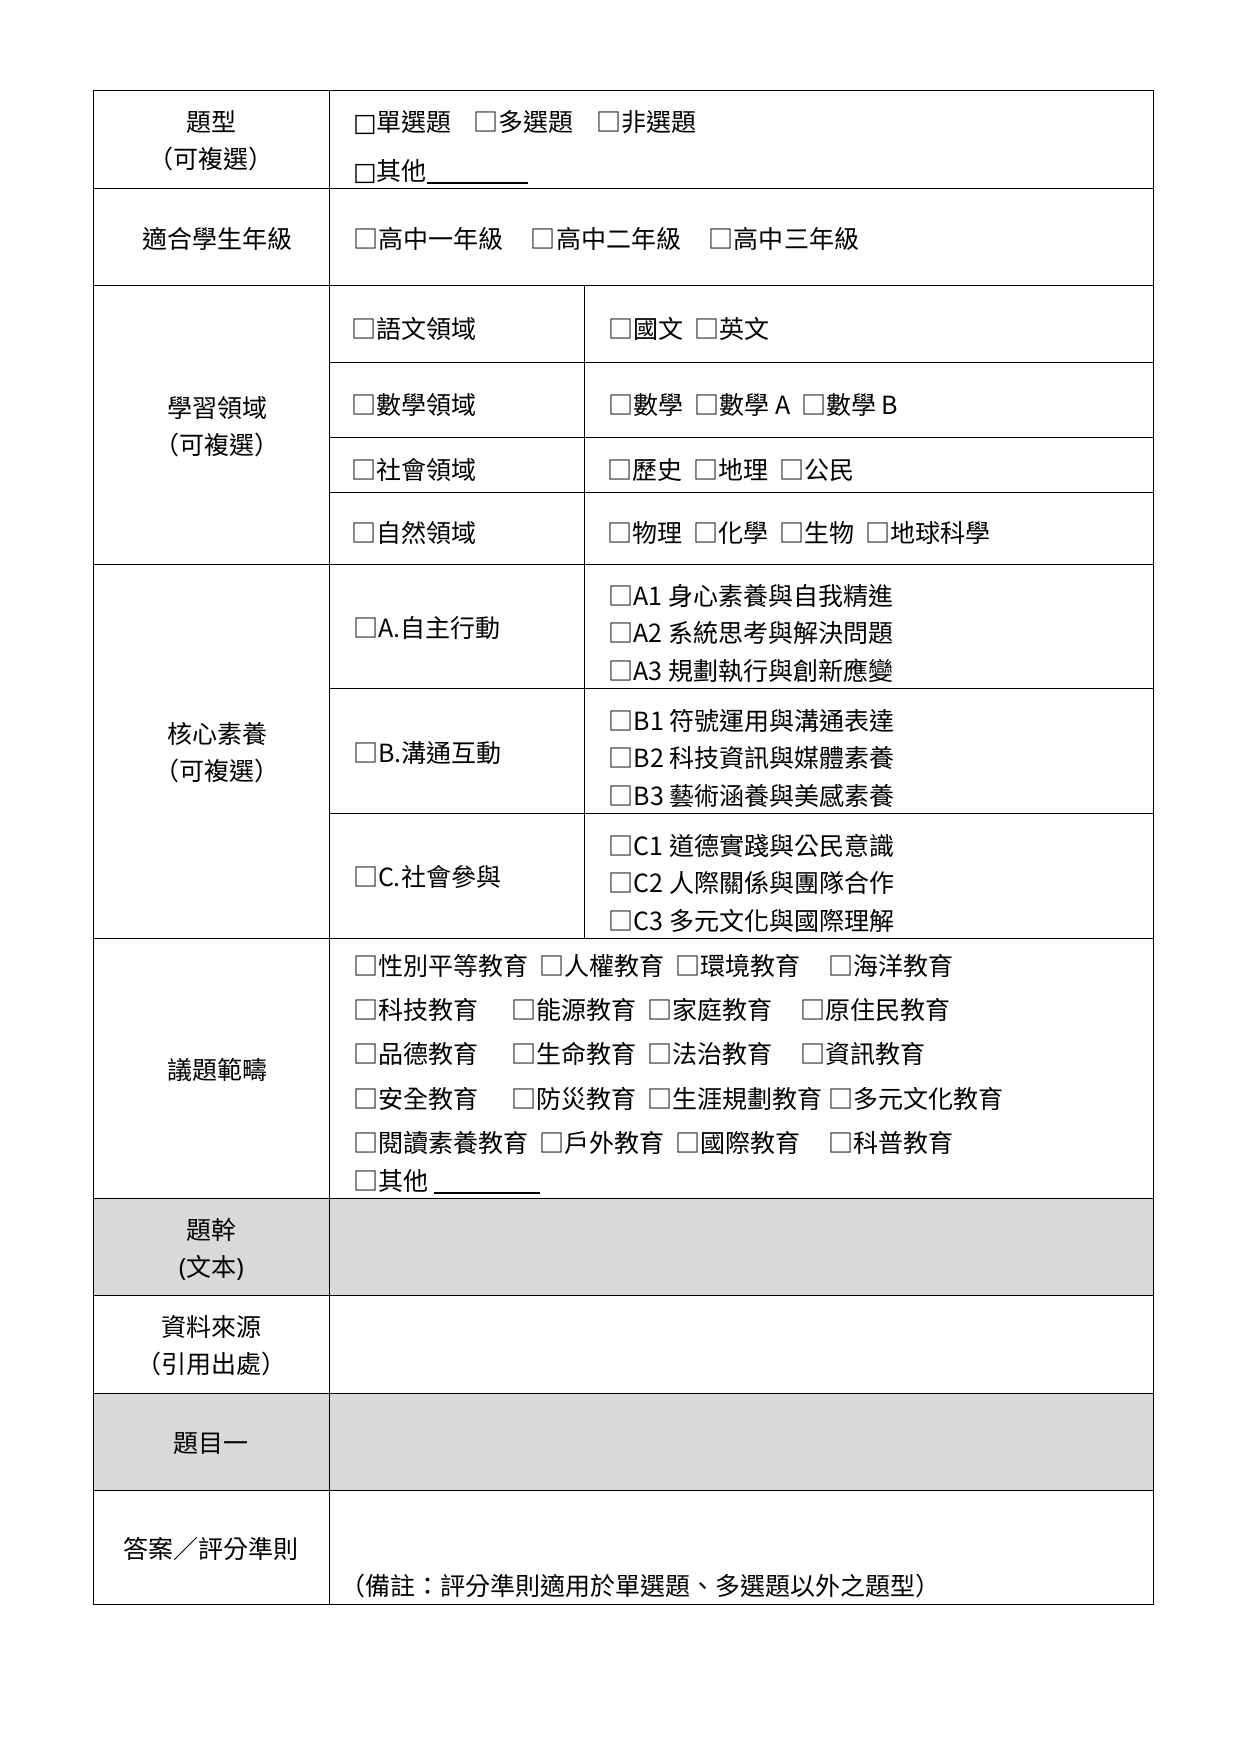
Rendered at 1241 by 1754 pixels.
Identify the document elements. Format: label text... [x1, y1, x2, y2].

table_cell □A1 身心素養與自我精進 □A2 系統思考與解決問題 □A3 規劃執行與創新應變 [585, 565, 1153, 688]
table_cell □自然領域 [330, 493, 584, 563]
table_cell （備註：評分準則適用於單選題、多選題以外之題型） [330, 1491, 1153, 1603]
table_cell □B1 符號運用與溝通表達 □B2 科技資訊與媒體素養 □B3 藝術涵養與美感素養 [585, 689, 1153, 813]
table_cell □C1 道德實踐與公民意識 □C2 人際關係與團隊合作 □C3 多元文化與國際理解 [585, 814, 1153, 938]
table_cell □社會領域 [330, 438, 584, 492]
table_cell □B.溝通互動 [330, 689, 584, 813]
table_cell 題幹 (文本) [94, 1199, 329, 1295]
table_cell 核心素養 （可複選） [94, 565, 329, 938]
table_cell □國文 □英文 [585, 286, 1153, 362]
table_cell [330, 1199, 1153, 1295]
table_cell □C.社會參與 [330, 814, 584, 938]
table_cell 題目一 [94, 1394, 329, 1490]
table_cell □單選題 □多選題 □非選題 □其他 [330, 91, 1153, 188]
table_cell □A.自主行動 [330, 565, 584, 688]
table_cell 答案／評分準則 [94, 1491, 329, 1603]
table_cell 議題範疇 [94, 939, 329, 1198]
table_cell □性別平等教育 □人權教育 □環境教育 □海洋教育 □科技教育 □能源教育 □家庭教育 □原住民教育 □品德教育 □生命教育 □法治教育 □資訊教育 □安全教育 □防災教育 □生涯規劃教育 □多元文化教育 □閱讀素養教育 □戶外教育 □國際教育 □科普教育 □其他 [330, 939, 1153, 1198]
table_cell 適合學生年級 [94, 189, 329, 285]
table_cell 學習領域 （可複選） [94, 286, 329, 563]
table_cell □語文領域 [330, 286, 584, 362]
table_cell □數學領域 [330, 363, 584, 437]
table_cell □物理 □化學 □生物 □地球科學 [585, 493, 1153, 563]
table_cell 資料來源 （引用出處） [94, 1296, 329, 1393]
table_cell □數學 □數學A □數學B [585, 363, 1153, 437]
table_cell □歷史 □地理 □公民 [585, 438, 1153, 492]
table_cell □高中一年級 □高中二年級 □高中三年級 [330, 189, 1153, 285]
table_cell [330, 1394, 1153, 1490]
table_cell [330, 1296, 1153, 1393]
table_cell 題型 （可複選） [94, 91, 329, 188]
